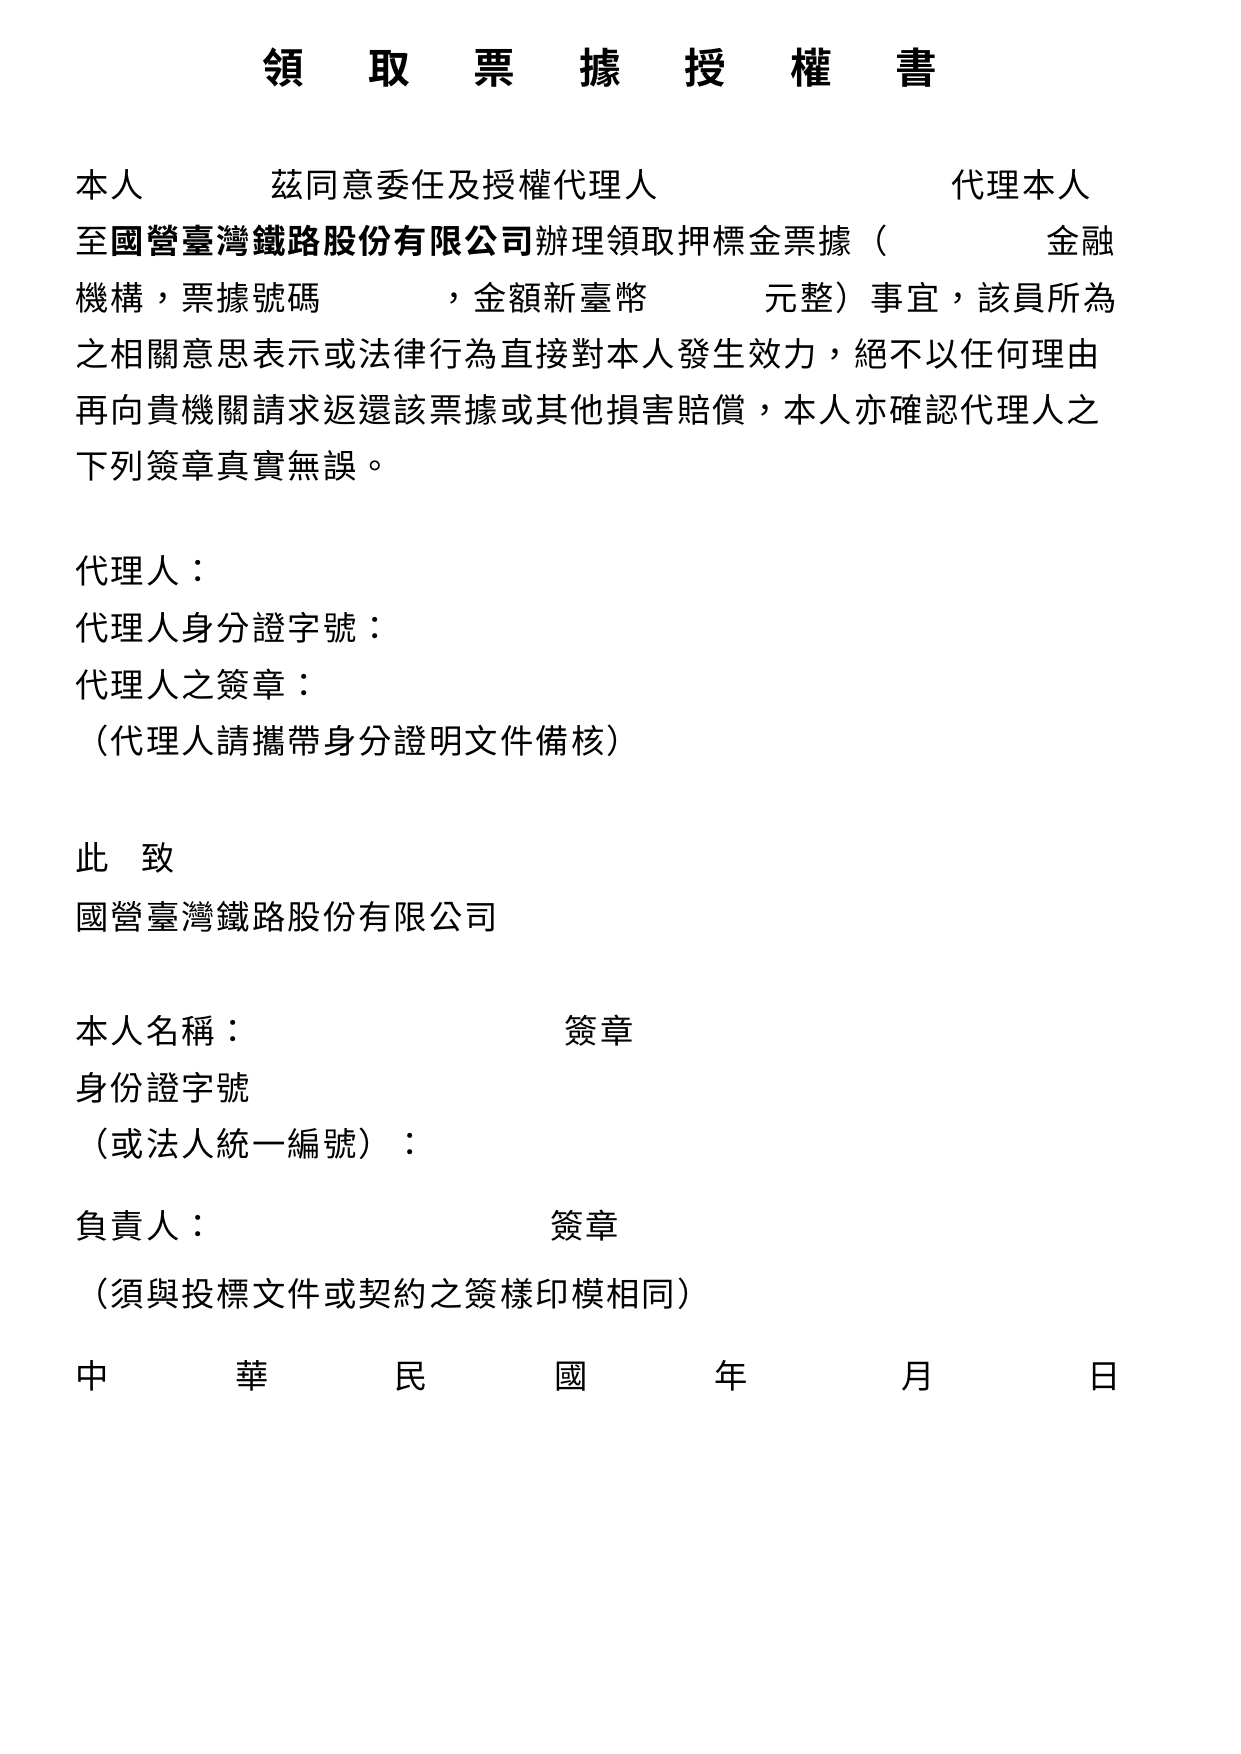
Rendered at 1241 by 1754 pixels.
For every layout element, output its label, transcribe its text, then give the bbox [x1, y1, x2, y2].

text 領取票據授權書 [262, 35, 937, 96]
text 本人 茲同意委任及授權代理人 代理本人至國營臺灣鐵路股份有限公司辦理領取押標金票據（ 金融機構，票據號碼 ，金額新臺幣 元整）事宜，該員所為之相關意思表示或法律行為直接對本人發生效力，絕不以任何理由再向貴機關請求返還該票據或其他損害賠償，本人亦確認代理人之下列簽章真實無誤。 [75, 152, 1121, 490]
text 代理人： [75, 550, 1051, 592]
text （須與投標文件或契約之簽樣印模相同） [75, 1268, 1000, 1316]
text 代理人身分證字號： [75, 607, 1051, 649]
text 代理人之簽章： [75, 664, 1051, 705]
text 中 華 民 國 年 月 日 [75, 1331, 1125, 1398]
text （代理人請攜帶身分證明文件備核） [75, 720, 1051, 762]
text （或法人統一編號）： [75, 1123, 1000, 1165]
text 國營臺灣鐵路股份有限公司 [75, 894, 1073, 938]
text 身份證字號 [75, 1067, 1000, 1108]
text 此 致 [75, 836, 1000, 879]
text 負責人： 簽章 [75, 1180, 1000, 1253]
text 本人名稱： 簽章 [75, 1010, 1000, 1052]
